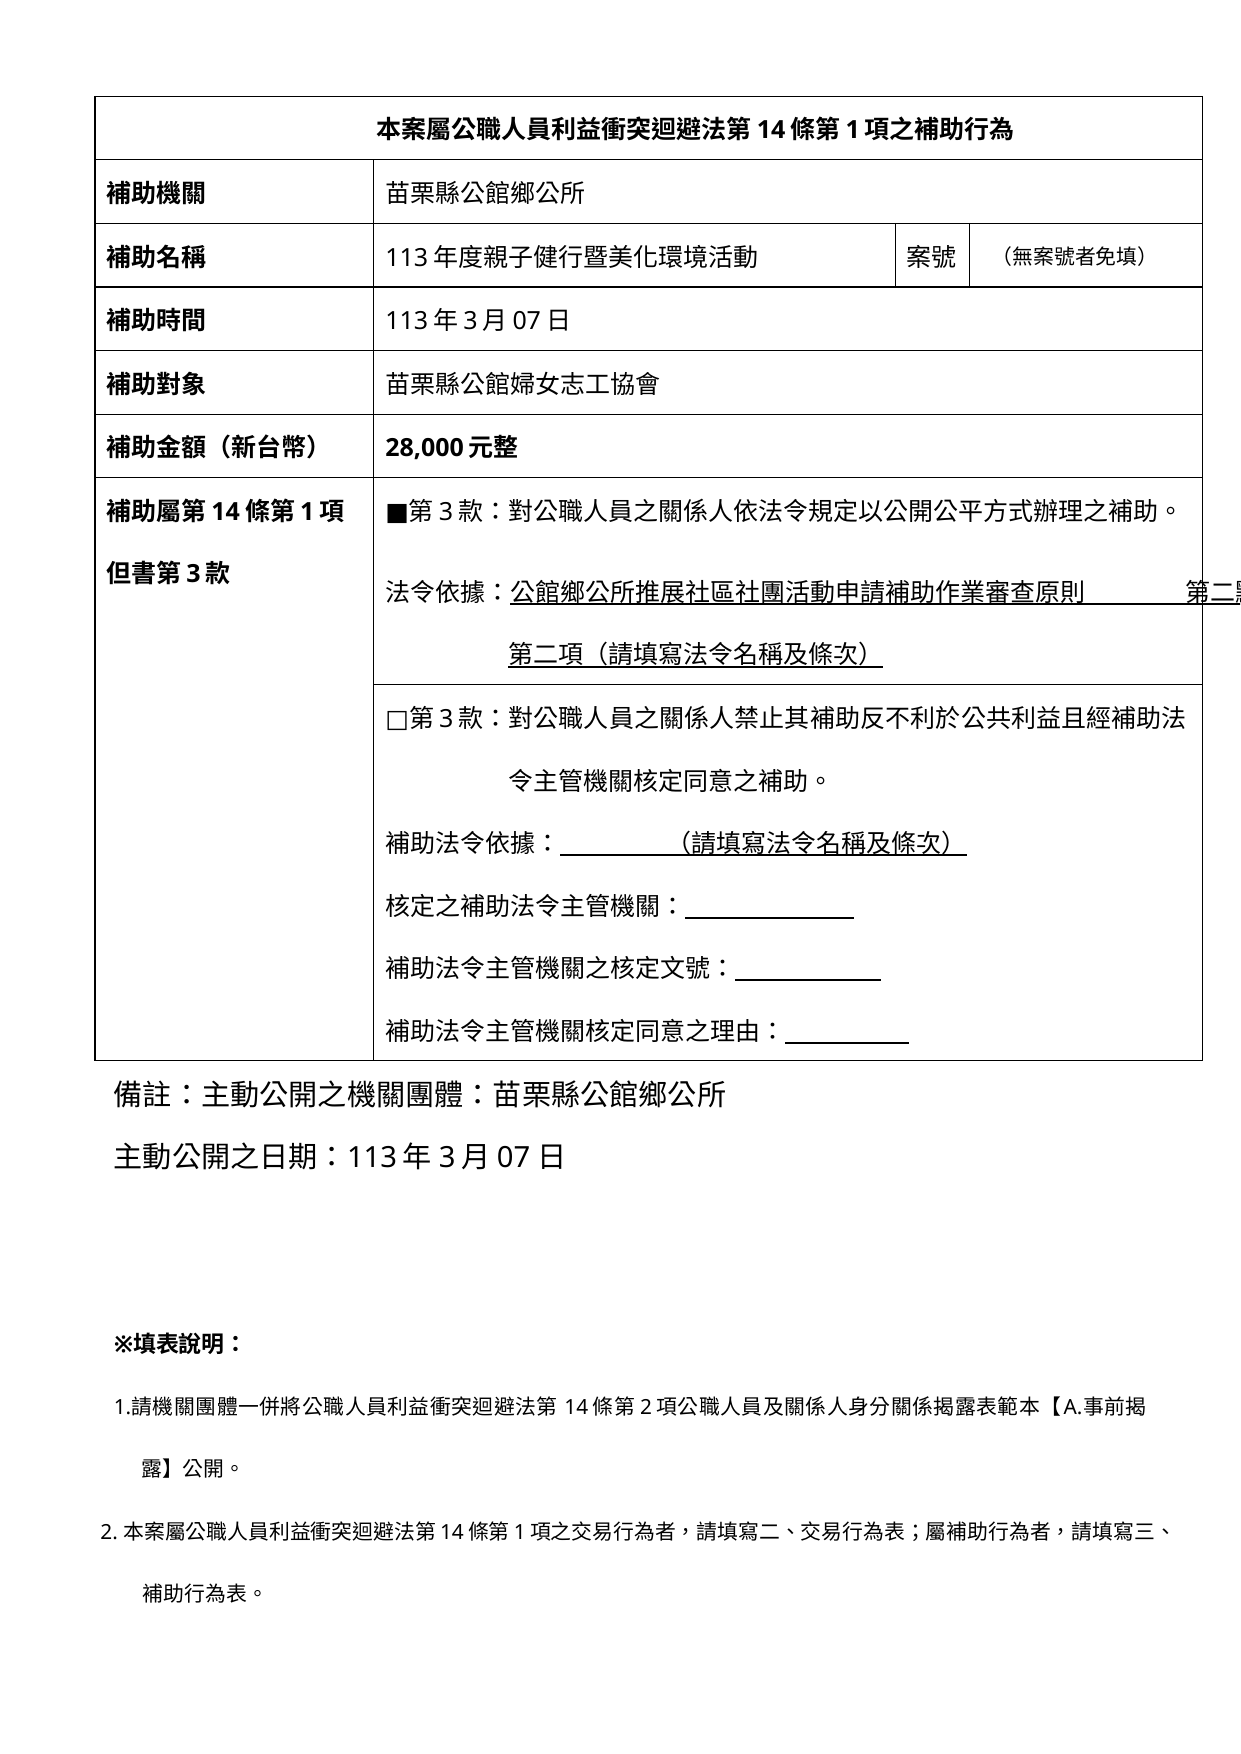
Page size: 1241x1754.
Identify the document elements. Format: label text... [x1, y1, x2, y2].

table_cell 補助時間 [96, 288, 373, 350]
table_cell 補助金額（新台幣） [96, 415, 373, 477]
table_cell 苗栗縣公館鄉公所 [374, 160, 1202, 223]
table_header 本案屬公職人員利益衝突迴避法第14條第1項之補助行為 [96, 97, 1202, 159]
text 主動公開之日期：113年 3月 07 日 [113, 1124, 1147, 1186]
table_cell 113年度親子健行暨美化環境活動 [374, 224, 895, 286]
table_cell 案號 [896, 224, 969, 286]
table_cell □第3款：對公職人員之關係人禁止其補助反不利於公共利益且經補助法令主管機關核定同意之補助。 補助法令依據： （請填寫法令名稱及條次） 核定之補助法令主管機關： 補助法令主管機關之核定文號： 補助法令主管機關核定同意之理由： [374, 685, 1202, 1060]
table_cell 113年3月07日 [374, 288, 1202, 350]
table_cell ■第3款：對公職人員之關係人依法令規定以公開公平方式辦理之補助。 法令依據：公館鄉公所推展社區社團活動申請補助作業審查原則 第二點第二項（請填寫法令名稱及條次） [374, 478, 1202, 684]
table_cell 補助名稱 [96, 224, 373, 286]
text ※填表說明： [113, 1311, 1147, 1374]
table_cell （無案號者免填） [970, 224, 1202, 286]
table_cell 28,000元整 [374, 415, 1202, 477]
table_cell 補助對象 [96, 351, 373, 413]
text 2. 本案屬公職人員利益衝突迴避法第14條第1項之交易行為者，請填寫二、交易行為表；屬補助行為者，請填寫三、補助行為表。 [84, 1499, 1162, 1624]
text 1.請機關團體一併將公職人員利益衝突迴避法第14條第2項公職人員及關係人身分關係揭露表範本【A.事前揭露】公開。 [113, 1374, 1147, 1499]
table_cell 補助機關 [96, 160, 373, 223]
text 備註：主動公開之機關團體：苗栗縣公館鄉公所 [113, 1061, 1147, 1124]
table_cell 苗栗縣公館婦女志工協會 [374, 351, 1202, 413]
table_cell 補助屬第14條第1項但書第3款 [96, 478, 373, 1060]
